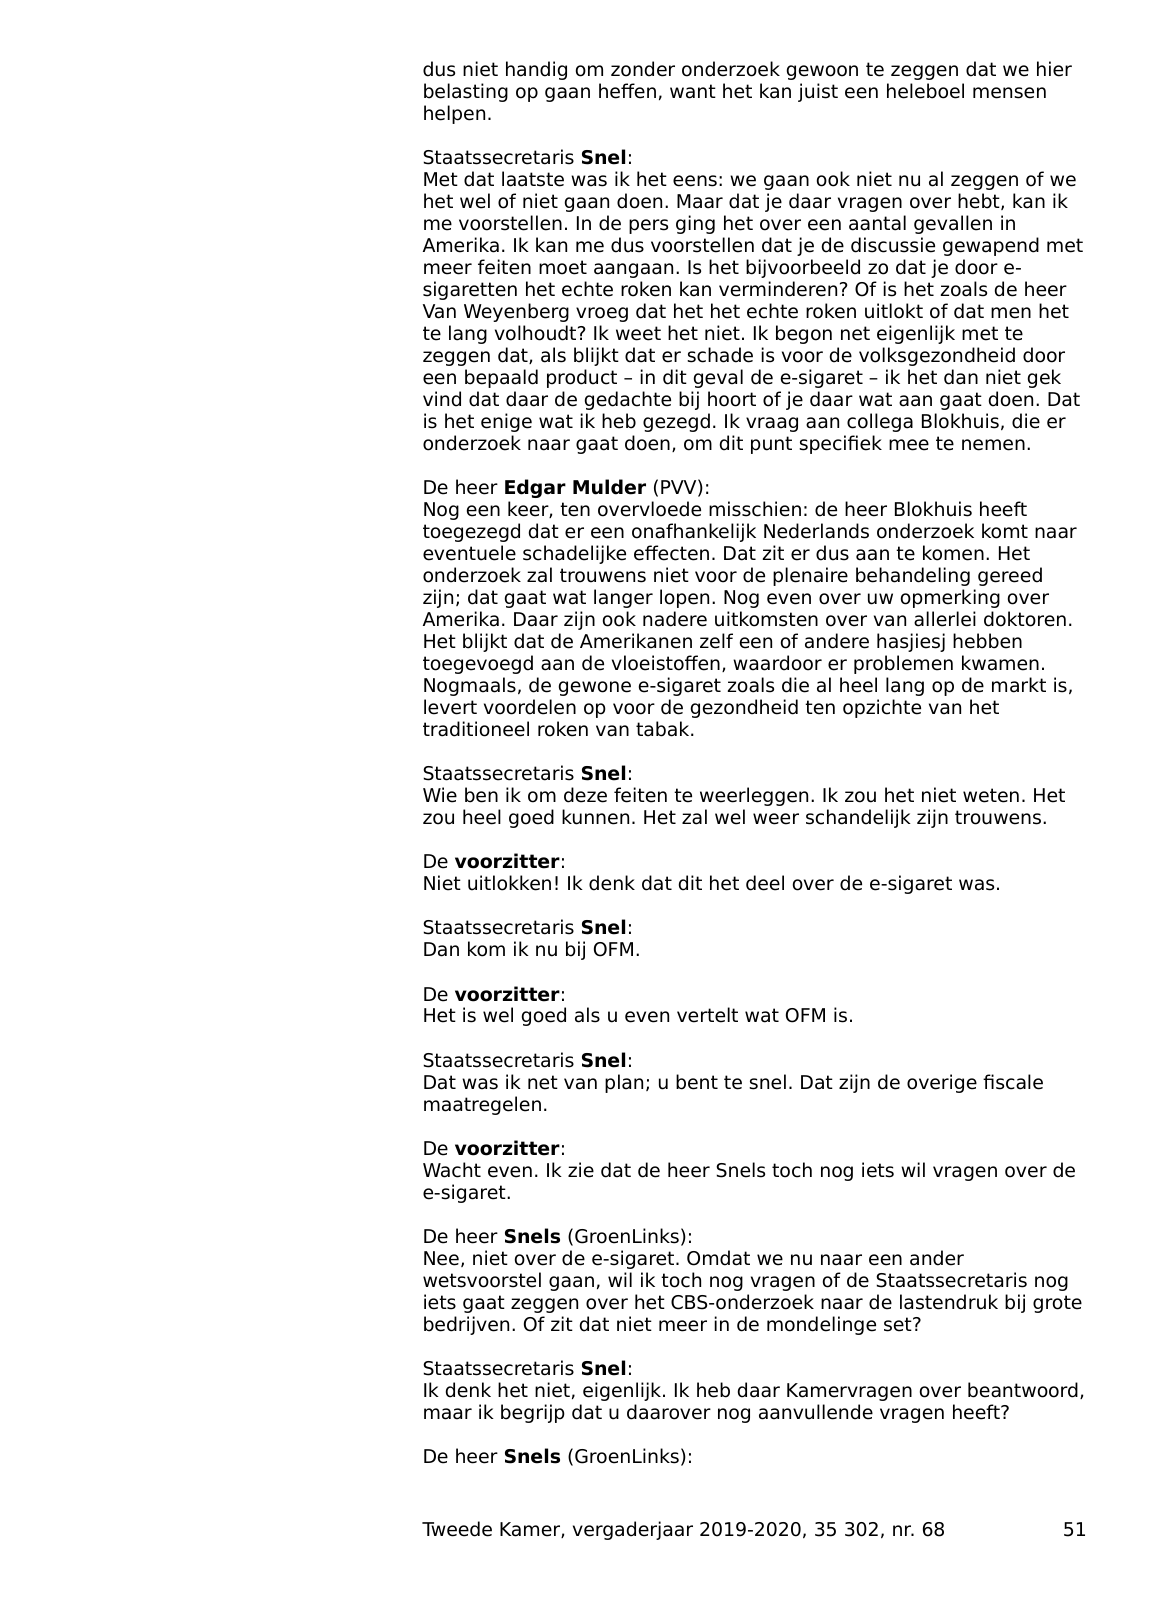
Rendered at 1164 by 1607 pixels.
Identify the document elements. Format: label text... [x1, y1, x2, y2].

text De heer Edgar Mulder (PVV): [422, 477, 1087, 499]
text Ik denk het niet, eigenlijk. Ik heb daar Kamervragen over beantwoord, maar ik begrijp dat u daarover nog aanvullende vragen heeft? [422, 1380, 1087, 1424]
text Dat was ik net van plan; u bent te snel. Dat zijn de overige fiscale maatregelen. [422, 1072, 1087, 1116]
text Nee, niet over de e-sigaret. Omdat we nu naar een ander wetsvoorstel gaan, wil ik toch nog vragen of de Staatssecretaris nog iets gaat zeggen over het CBS-onderzoek naar de lastendruk bij grote bedrijven. Of zit dat niet meer in de mondelinge set? [422, 1248, 1087, 1336]
text Staatssecretaris Snel: [422, 917, 1087, 939]
text De heer Snels (GroenLinks): [422, 1226, 1087, 1248]
text dus niet handig om zonder onderzoek gewoon te zeggen dat we hier belasting op gaan heffen, want het kan juist een heleboel mensen helpen. [422, 59, 1087, 125]
text Het is wel goed als u even vertelt wat OFM is. [422, 1005, 1087, 1027]
text De voorzitter: [422, 851, 1087, 873]
text Staatssecretaris Snel: [422, 147, 1087, 169]
text De voorzitter: [422, 1138, 1087, 1160]
text Wacht even. Ik zie dat de heer Snels toch nog iets wil vragen over de e-sigaret. [422, 1160, 1087, 1204]
text Met dat laatste was ik het eens: we gaan ook niet nu al zeggen of we het wel of niet gaan doen. Maar dat je daar vragen over hebt, kan ik me voorstellen. In de pers ging het over een aantal gevallen in Amerika. Ik kan me dus voorstellen dat je de discussie gewapend met meer feiten moet aangaan. Is het bijvoorbeeld zo dat je door e-sigaretten het echte roken kan verminderen? Of is het zoals de heer Van Weyenberg vroeg dat het het echte roken uitlokt of dat men het te lang volhoudt? Ik weet het niet. Ik begon net eigenlijk met te zeggen dat, als blijkt dat er schade is voor de volksgezondheid door een bepaald product – in dit geval de e-sigaret – ik het dan niet gek vind dat daar de gedachte bij hoort of je daar wat aan gaat doen. Dat is het enige wat ik heb gezegd. Ik vraag aan collega Blokhuis, die er onderzoek naar gaat doen, om dit punt specifiek mee te nemen. [422, 169, 1087, 455]
text Staatssecretaris Snel: [422, 1358, 1087, 1380]
text Dan kom ik nu bij OFM. [422, 939, 1087, 961]
text Nog een keer, ten overvloede misschien: de heer Blokhuis heeft toegezegd dat er een onafhankelijk Nederlands onderzoek komt naar eventuele schadelijke effecten. Dat zit er dus aan te komen. Het onderzoek zal trouwens niet voor de plenaire behandeling gereed zijn; dat gaat wat langer lopen. Nog even over uw opmerking over Amerika. Daar zijn ook nadere uitkomsten over van allerlei doktoren. Het blijkt dat de Amerikanen zelf een of andere hasjiesj hebben toegevoegd aan de vloeistoffen, waardoor er problemen kwamen. Nogmaals, de gewone e-sigaret zoals die al heel lang op de markt is, levert voordelen op voor de gezondheid ten opzichte van het traditioneel roken van tabak. [422, 499, 1087, 741]
text De heer Snels (GroenLinks): [422, 1446, 1087, 1468]
text Wie ben ik om deze feiten te weerleggen. Ik zou het niet weten. Het zou heel goed kunnen. Het zal wel weer schandelijk zijn trouwens. [422, 785, 1087, 829]
text De voorzitter: [422, 983, 1087, 1005]
text Staatssecretaris Snel: [422, 763, 1087, 785]
text Niet uitlokken! Ik denk dat dit het deel over de e-sigaret was. [422, 873, 1087, 895]
text Staatssecretaris Snel: [422, 1049, 1087, 1072]
